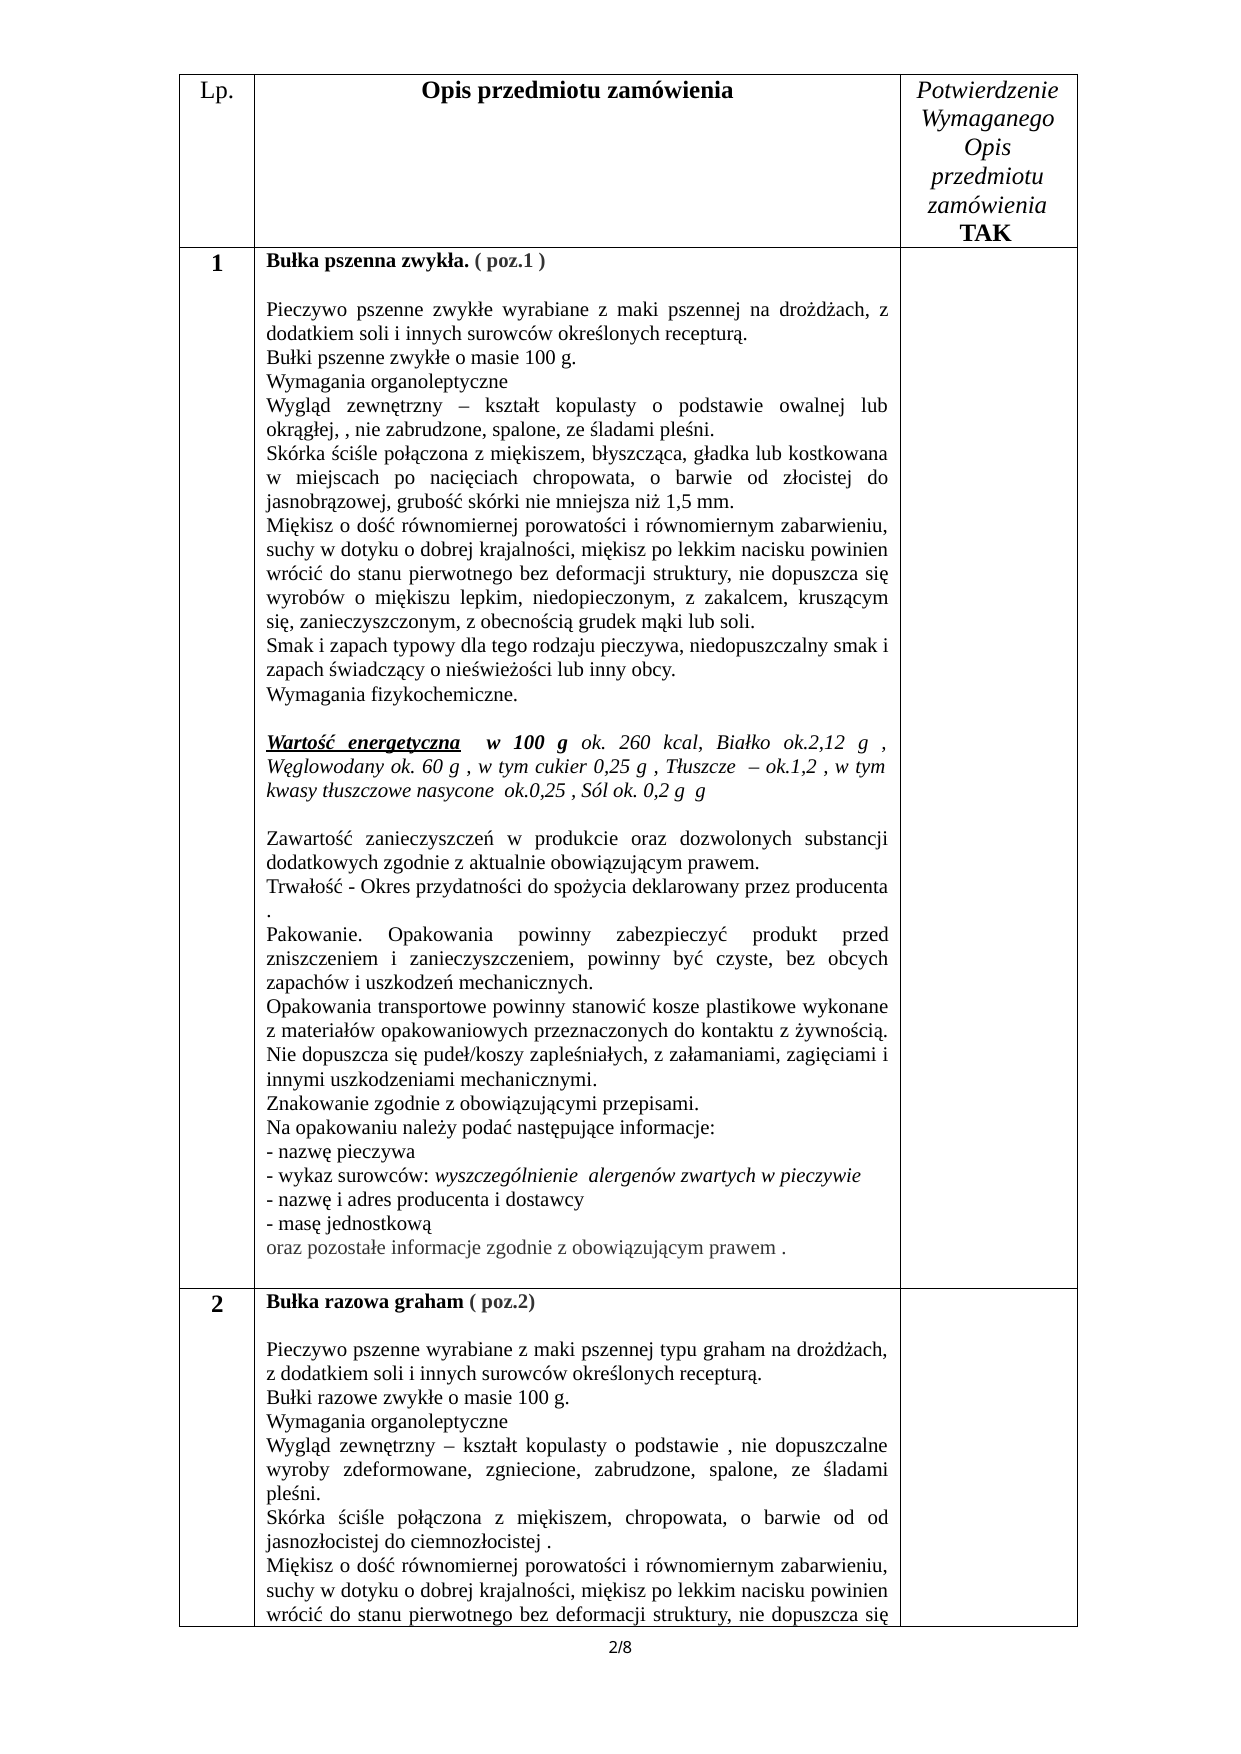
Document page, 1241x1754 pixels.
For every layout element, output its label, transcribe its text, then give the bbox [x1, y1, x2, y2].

table_cell [901, 248, 1077, 1288]
table_header Potwierdzenie Wymaganego Opis przedmiotu zamówienia TAK [901, 75, 1077, 247]
table_header Opis przedmiotu zamówienia [255, 75, 900, 247]
table_header Lp. [180, 75, 254, 247]
table_cell Bułka razowa graham ( poz.2) Pieczywo pszenne wyrabiane z maki pszennej typu graham na drożdżach, z dodatkiem soli i innych surowców określonych recepturą. Bułki razowe zwykłe o masie 100 g. Wymagania organoleptyczne Wygląd zewnętrzny – kształt kopulasty o podstawie , nie dopuszczalne wyroby zdeformowane, zgniecione, zabrudzone, spalone, ze śladami pleśni. Skórka ściśle połączona z miękiszem, chropowata, o barwie od od jasnozłocistej do ciemnozłocistej . Miękisz o dość równomiernej porowatości i równomiernym zabarwieniu, suchy w dotyku o dobrej krajalności, miękisz po lekkim nacisku powinien wrócić do stanu pierwotnego bez deformacji struktury, nie dopuszcza się [255, 1289, 900, 1626]
table_cell 1 [180, 248, 254, 1288]
table_cell Bułka pszenna zwykła. ( poz.1 ) Pieczywo pszenne zwykłe wyrabiane z maki pszennej na drożdżach, z dodatkiem soli i innych surowców określonych recepturą. Bułki pszenne zwykłe o masie 100 g. Wymagania organoleptyczne Wygląd zewnętrzny – kształt kopulasty o podstawie owalnej lub okrągłej, , nie zabrudzone, spalone, ze śladami pleśni. Skórka ściśle połączona z miękiszem, błyszcząca, gładka lub kostkowana w miejscach po nacięciach chropowata, o barwie od złocistej do jasnobrązowej, grubość skórki nie mniejsza niż 1,5 mm. Miękisz o dość równomiernej porowatości i równomiernym zabarwieniu, suchy w dotyku o dobrej krajalności, miękisz po lekkim nacisku powinien wrócić do stanu pierwotnego bez deformacji struktury, nie dopuszcza się wyrobów o miękiszu lepkim, niedopieczonym, z zakalcem, kruszącym się, zanieczyszczonym, z obecnością grudek mąki lub soli. Smak i zapach typowy dla tego rodzaju pieczywa, niedopuszczalny smak i zapach świadczący o nieświeżości lub inny obcy. Wymagania fizykochemiczne. Wartość energetyczna w 100 g ok. 260 kcal, Białko ok.2,12 g , Węglowodany ok. 60 g , w tym cukier 0,25 g , Tłuszcze – ok.1,2 , w tym kwasy tłuszczowe nasycone ok.0,25 , Sól ok. 0,2 g g Zawartość zanieczyszczeń w produkcie oraz dozwolonych substancji dodatkowych zgodnie z aktualnie obowiązującym prawem. Trwałość - Okres przydatności do spożycia deklarowany przez producenta . Pakowanie. Opakowania powinny zabezpieczyć produkt przed zniszczeniem i zanieczyszczeniem, powinny być czyste, bez obcych zapachów i uszkodzeń mechanicznych. Opakowania transportowe powinny stanowić kosze plastikowe wykonane z materiałów opakowaniowych przeznaczonych do kontaktu z żywnością. Nie dopuszcza się pudeł/koszy zapleśniałych, z załamaniami, zagięciami i innymi uszkodzeniami mechanicznymi. Znakowanie zgodnie z obowiązującymi przepisami. Na opakowaniu należy podać następujące informacje: - nazwę pieczywa - wykaz surowców: wyszczególnienie alergenów zwartych w pieczywie - nazwę i adres producenta i dostawcy - masę jednostkową oraz pozostałe informacje zgodnie z obowiązującym prawem . [255, 248, 900, 1288]
table_cell [901, 1289, 1077, 1626]
table_cell 2 [180, 1289, 254, 1626]
